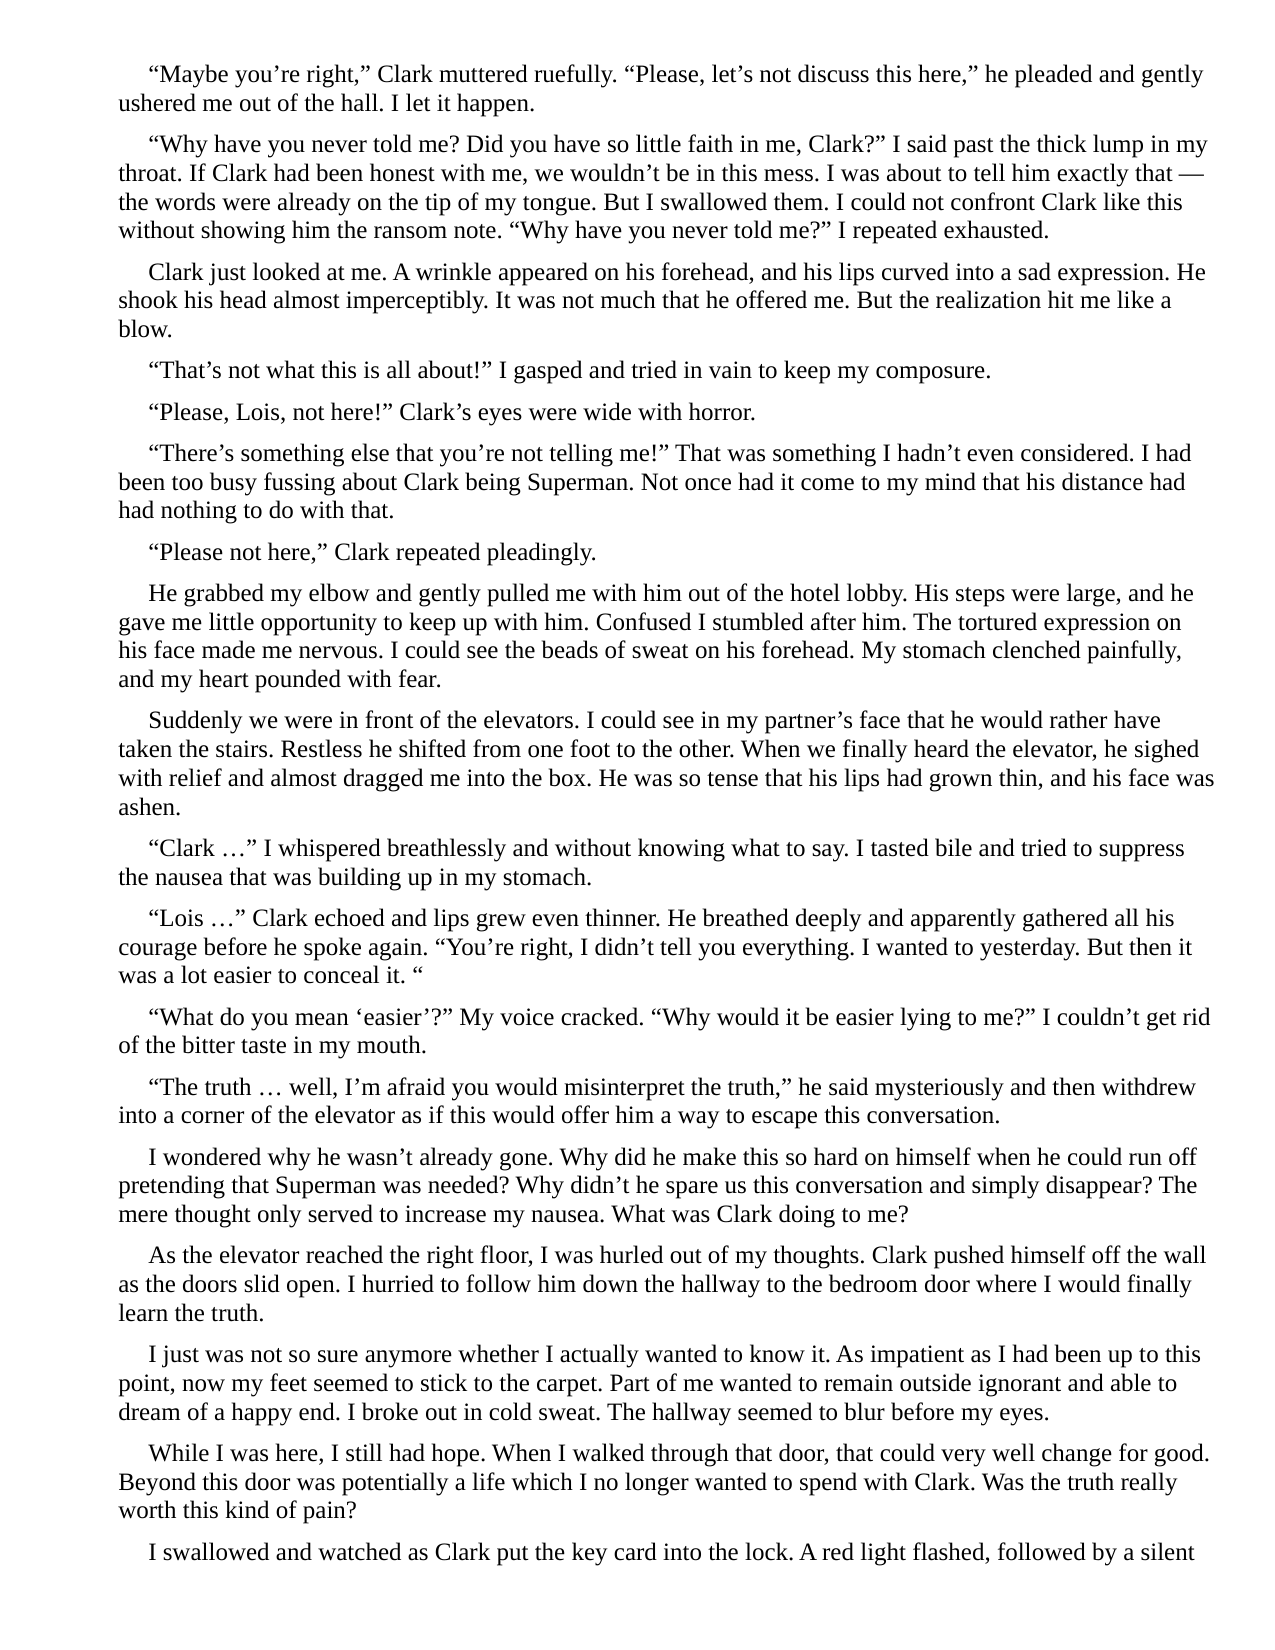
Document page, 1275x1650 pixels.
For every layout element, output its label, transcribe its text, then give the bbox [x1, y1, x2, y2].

text “Lois …” Clark echoed and lips grew even thinner. He breathed deeply and apparently gathered all his courage before he spoke again. “You’re right, I didn’t tell you everything. I wanted to yesterday. But then it was a lot easier to conceal it. “ [118, 903, 1216, 989]
text He grabbed my elbow and gently pulled me with him out of the hotel lobby. His steps were large, and he gave me little opportunity to keep up with him. Confused I stumbled after him. The tortured expression on his face made me nervous. I could see the beads of sweat on his forehead. My stomach clenched painfully, and my heart pounded with fear. [118, 578, 1216, 693]
text “What do you mean ‘easier’?” My voice cracked. “Why would it be easier lying to me?” I couldn’t get rid of the bitter taste in my mouth. [118, 1002, 1216, 1059]
text “There’s something else that you’re not telling me!” That was something I hadn’t even considered. I had been too busy fussing about Clark being Superman. Not once had it come to my mind that his distance had had nothing to do with that. [118, 438, 1216, 524]
text While I was here, I still had hope. When I walked through that door, that could very well change for good. Beyond this door was potentially a life which I no longer wanted to spend with Clark. Was the truth really worth this kind of pain? [118, 1438, 1216, 1524]
text “That’s not what this is all about!” I gasped and tried in vain to keep my composure. [118, 355, 1216, 384]
text As the elevator reached the right floor, I was hurled out of my thoughts. Clark pushed himself off the wall as the doors slid open. I hurried to follow him down the hallway to the bedroom door where I would finally learn the truth. [118, 1240, 1216, 1327]
text I swallowed and watched as Clark put the key card into the lock. A red light flashed, followed by a silent [118, 1537, 1216, 1565]
text Suddenly we were in front of the elevators. I could see in my partner’s face that he would rather have taken the stairs. Restless he shifted from one foot to the other. When we finally heard the elevator, he sighed with relief and almost dragged me into the box. He was so tense that his lips had grown thin, and his face was ashen. [118, 705, 1216, 820]
text “Please, Lois, not here!” Clark’s eyes were wide with horror. [118, 397, 1216, 425]
text “Maybe you’re right,” Clark muttered ruefully. “Please, let’s not discuss this here,” he pleaded and gently ushered me out of the hall. I let it happen. [118, 59, 1216, 117]
text “Clark …” I whispered breathlessly and without knowing what to say. I tasted bile and tried to suppress the nausea that was building up in my stomach. [118, 833, 1216, 890]
text “Why have you never told me? Did you have so little faith in me, Clark?” I said past the thick lump in my throat. If Clark had been honest with me, we wouldn’t be in this mess. I was about to tell him exactly that — the words were already on the tip of my tongue. But I swallowed them. I could not confront Clark like this without showing him the ransom note. “Why have you never told me?” I repeated exhausted. [118, 129, 1216, 244]
text I just was not so sure anymore whether I actually wanted to know it. As impatient as I had been up to this point, now my feet seemed to stick to the carpet. Part of me wanted to remain outside ignorant and able to dream of a happy end. I broke out in cold sweat. The hallway seemed to blur before my eyes. [118, 1339, 1216, 1425]
text “Please not here,” Clark repeated pleadingly. [118, 537, 1216, 565]
text “The truth … well, I’m afraid you would misinterpret the truth,” he said mysteriously and then withdrew into a corner of the elevator as if this would offer him a way to escape this conversation. [118, 1072, 1216, 1129]
text I wondered why he wasn’t already gone. Why did he make this so hard on himself when he could run off pretending that Superman was needed? Why didn’t he spare us this conversation and simply disappear? The mere thought only served to increase my nausea. What was Clark doing to me? [118, 1142, 1216, 1228]
text Clark just looked at me. A wrinkle appeared on his forehead, and his lips curved into a sad expression. He shook his head almost imperceptibly. It was not much that he offered me. But the realization hit me like a blow. [118, 257, 1216, 343]
